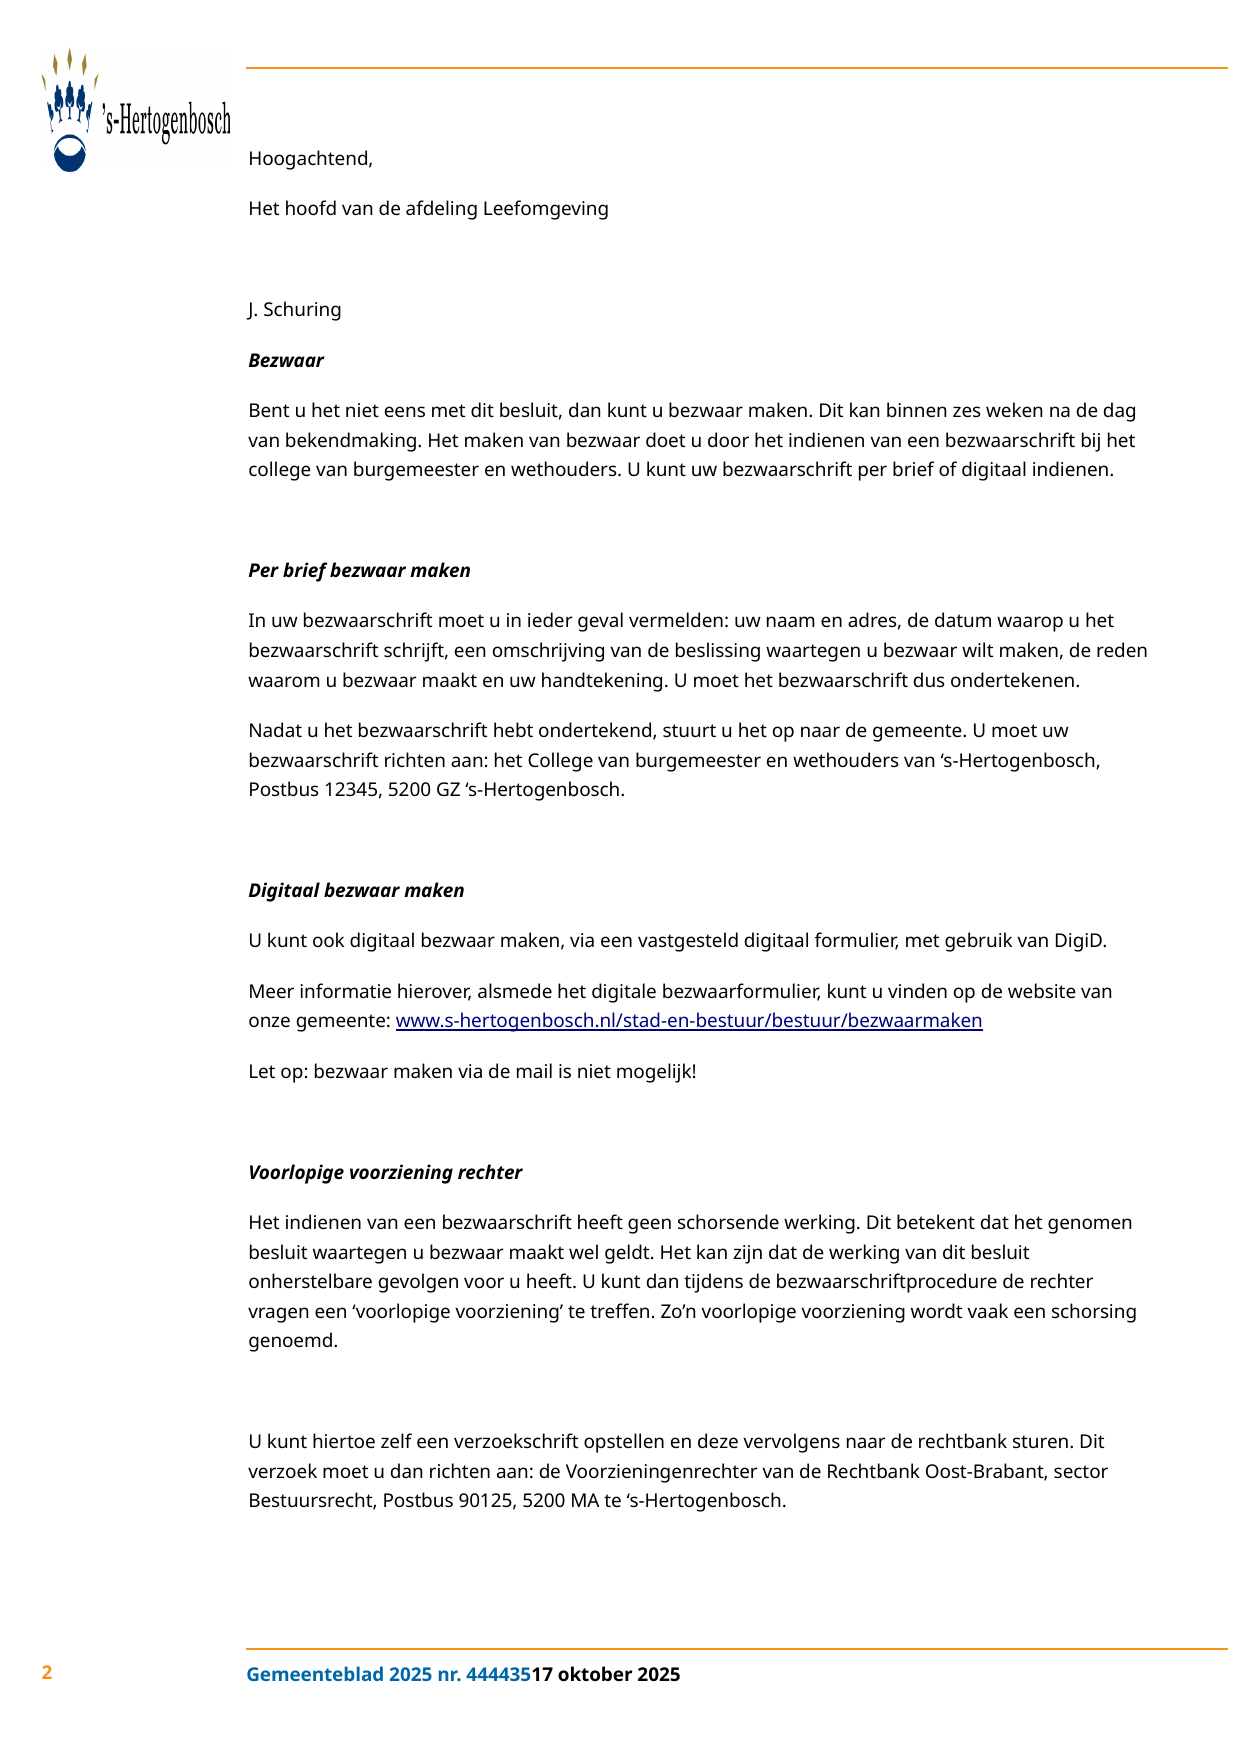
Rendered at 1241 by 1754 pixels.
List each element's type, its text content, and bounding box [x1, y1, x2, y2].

text Nadat u het bezwaarschrift hebt ondertekend, stuurt u het op naar de gemeente. U moet uw bezwaarschrift richten aan: het College van burgemeester en wethouders van ‘s-Hertogenbosch, Postbus 12345, 5200 GZ ‘s-Hertogenbosch. [248, 717, 1152, 802]
text U kunt ook digitaal bezwaar maken, via een vastgesteld digitaal formulier, met gebruik van DigiD. [248, 928, 1152, 953]
text Hoogachtend, [248, 145, 1152, 171]
picture [41, 47, 231, 172]
text Bent u het niet eens met dit besluit, dan kunt u bezwaar maken. Dit kan binnen zes weken na de dag van bekendmaking. Het maken van bezwaar doet u door het indienen van een bezwaarschrift bij het college van burgemeester en wethouders. U kunt uw bezwaarschrift per brief of digitaal indienen. [248, 397, 1152, 482]
text Digitaal bezwaar maken [248, 877, 1152, 903]
text Meer informatie hierover, alsmede het digitale bezwaarformulier, kunt u vinden op de website van onze gemeente: www.s-hertogenbosch.nl/stad-en-bestuur/bestuur/bezwaarmaken [248, 978, 1152, 1033]
text Per brief bezwaar maken [248, 557, 1152, 583]
text Let op: bezwaar maken via de mail is niet mogelijk! [248, 1058, 1152, 1084]
text Bezwaar [248, 347, 1152, 373]
text Voorlopige voorziening rechter [248, 1159, 1152, 1185]
text Het indienen van een bezwaarschrift heeft geen schorsende werking. Dit betekent dat het genomen besluit waartegen u bezwaar maakt wel geldt. Het kan zijn dat de werking van dit besluit onherstelbare gevolgen voor u heeft. U kunt dan tijdens de bezwaarschriftprocedure de rechter vragen een ‘voorlopige voorziening’ te treffen. Zo’n voorlopige voorziening wordt vaak een schorsing genoemd. [248, 1209, 1152, 1353]
text In uw bezwaarschrift moet u in ieder geval vermelden: uw naam en adres, de datum waarop u het bezwaarschrift schrijft, een omschrijving van de beslissing waartegen u bezwaar wilt maken, de reden waarom u bezwaar maakt en uw handtekening. U moet het bezwaarschrift dus ondertekenen. [248, 608, 1152, 693]
text U kunt hiertoe zelf een verzoekschrift opstellen en deze vervolgens naar de rechtbank sturen. Dit verzoek moet u dan richten aan: de Voorzieningenrechter van de Rechtbank Oost-Brabant, sector Bestuursrecht, Postbus 90125, 5200 MA te ‘s-Hertogenbosch. [248, 1428, 1152, 1513]
text J. Schuring [248, 296, 1152, 322]
text Het hoofd van de afdeling Leefomgeving [248, 196, 1152, 221]
